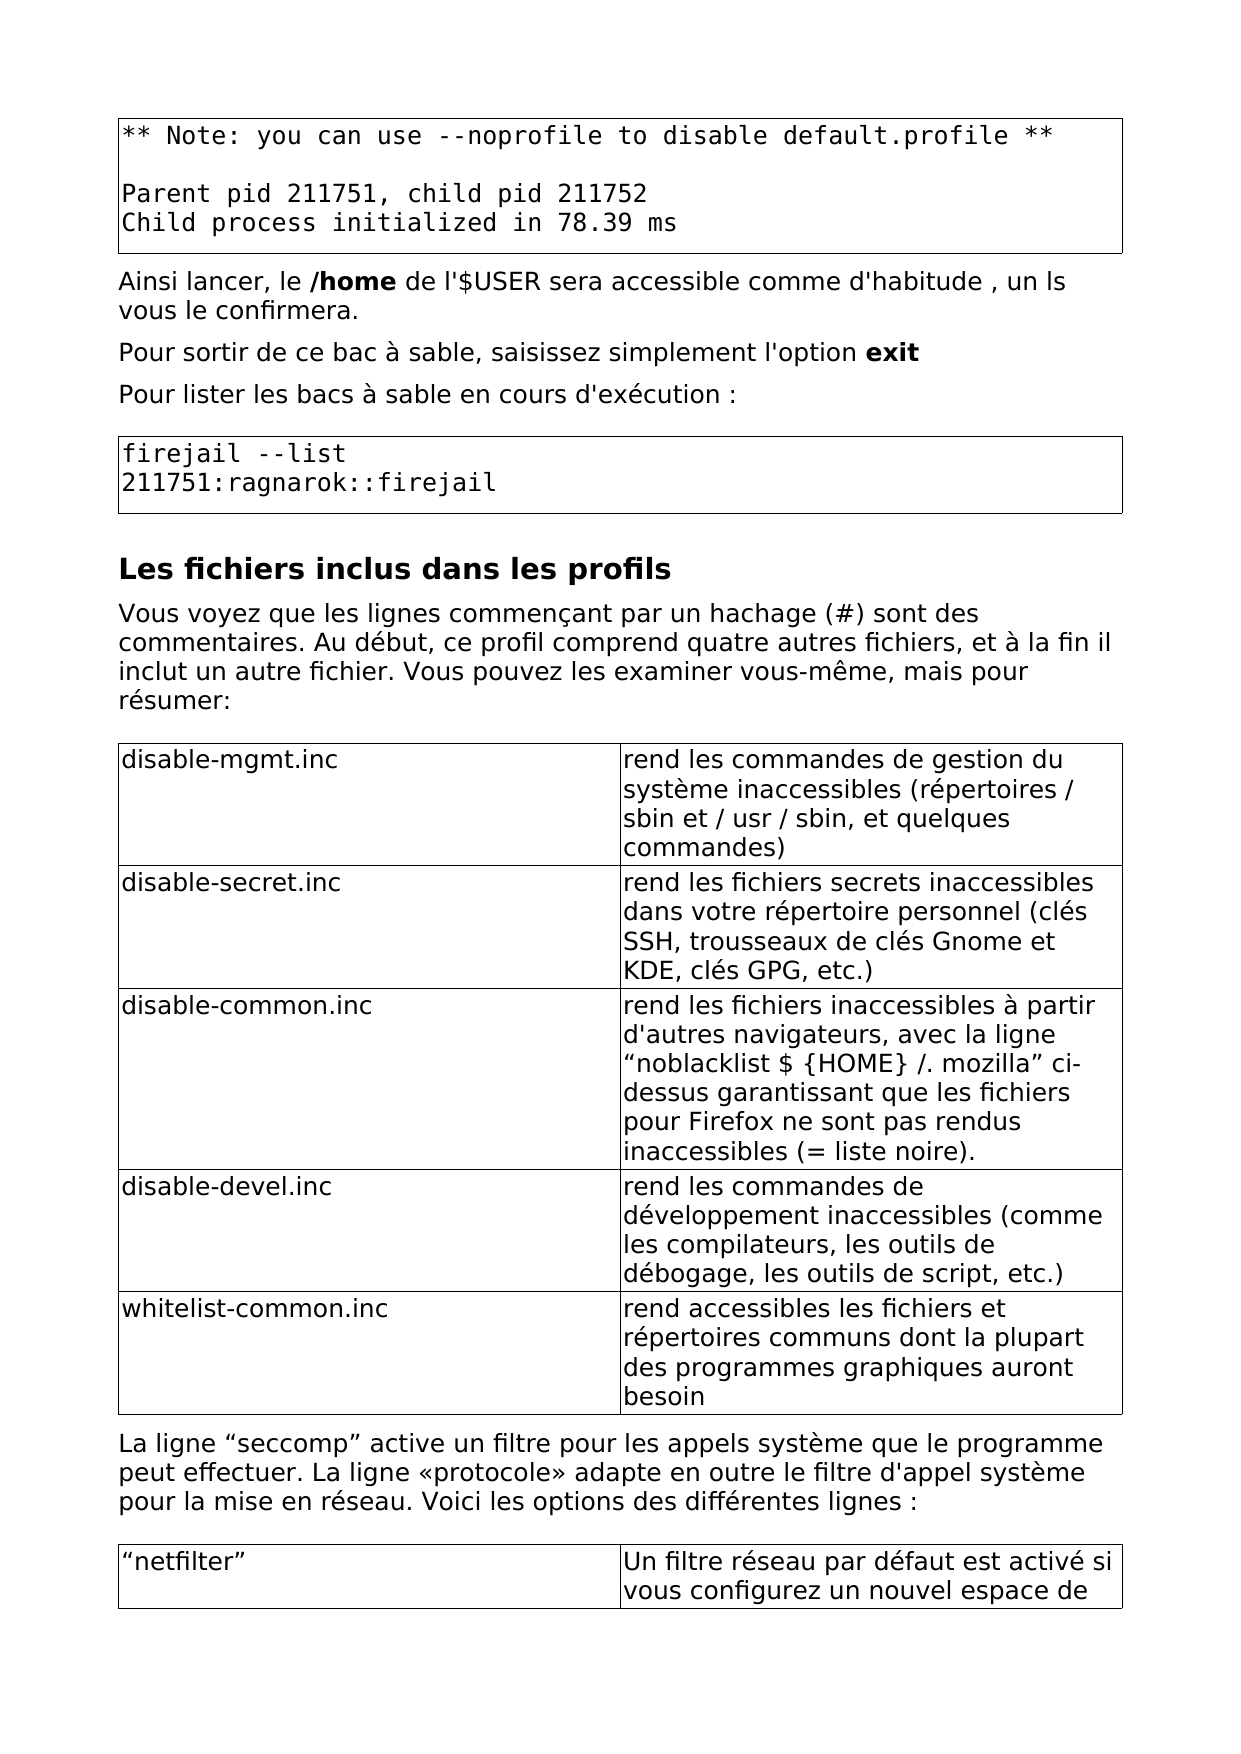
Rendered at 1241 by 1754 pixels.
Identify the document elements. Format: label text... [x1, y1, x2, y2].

table_cell rend les fichiers inaccessibles à partir d'autres navigateurs, avec la ligne “noblacklist $ {HOME} /. mozilla” ci-dessus garantissant que les fichiers pour Firefox ne sont pas rendus inaccessibles (= liste noire). [621, 989, 1122, 1169]
table_cell whitelist-common.inc [119, 1292, 620, 1414]
text Vous voyez que les lignes commençant par un hachage (#) sont des commentaires. Au début, ce profil comprend quatre autres fichiers, et à la fin il inclut un autre fichier. Vous pouvez les examiner vous-même, mais pour résumer: [118, 599, 1122, 715]
table_header ** Note: you can use --noprofile to disable default.profile ** Parent pid 211751, child pid 211752 Child process initialized in 78.39 ms [119, 119, 1122, 252]
table_header “netfilter” [119, 1545, 620, 1608]
table_cell disable-devel.inc [119, 1170, 620, 1291]
subtitle Les fichiers inclus dans les profils [118, 552, 1122, 586]
text Pour sortir de ce bac à sable, saisissez simplement l'option exit [118, 338, 1122, 367]
text Ainsi lancer, le /home de l'$USER sera accessible comme d'habitude , un ls vous le confirmera. [118, 267, 1122, 326]
table_header rend les commandes de gestion du système inaccessibles (répertoires / sbin et / usr / sbin, et quelques commandes) [621, 744, 1122, 865]
text Pour lister les bacs à sable en cours d'exécution : [118, 380, 1122, 409]
table_cell rend accessibles les fichiers et répertoires communs dont la plupart des programmes graphiques auront besoin [621, 1292, 1122, 1414]
table_cell disable-common.inc [119, 989, 620, 1169]
table_header Un filtre réseau par défaut est activé si vous configurez un nouvel espace de [621, 1545, 1122, 1608]
table_cell rend les fichiers secrets inaccessibles dans votre répertoire personnel (clés SSH, trousseaux de clés Gnome et KDE, clés GPG, etc.) [621, 866, 1122, 988]
table_cell rend les commandes de développement inaccessibles (comme les compilateurs, les outils de débogage, les outils de script, etc.) [621, 1170, 1122, 1291]
table_header firejail --list 211751:ragnarok::firejail [119, 437, 1122, 512]
text La ligne “seccomp” active un filtre pour les appels système que le programme peut effectuer. La ligne «protocole» adapte en outre le filtre d'appel système pour la mise en réseau. Voici les options des différentes lignes : [118, 1429, 1122, 1516]
table_header disable-mgmt.inc [119, 744, 620, 865]
table_cell disable-secret.inc [119, 866, 620, 988]
